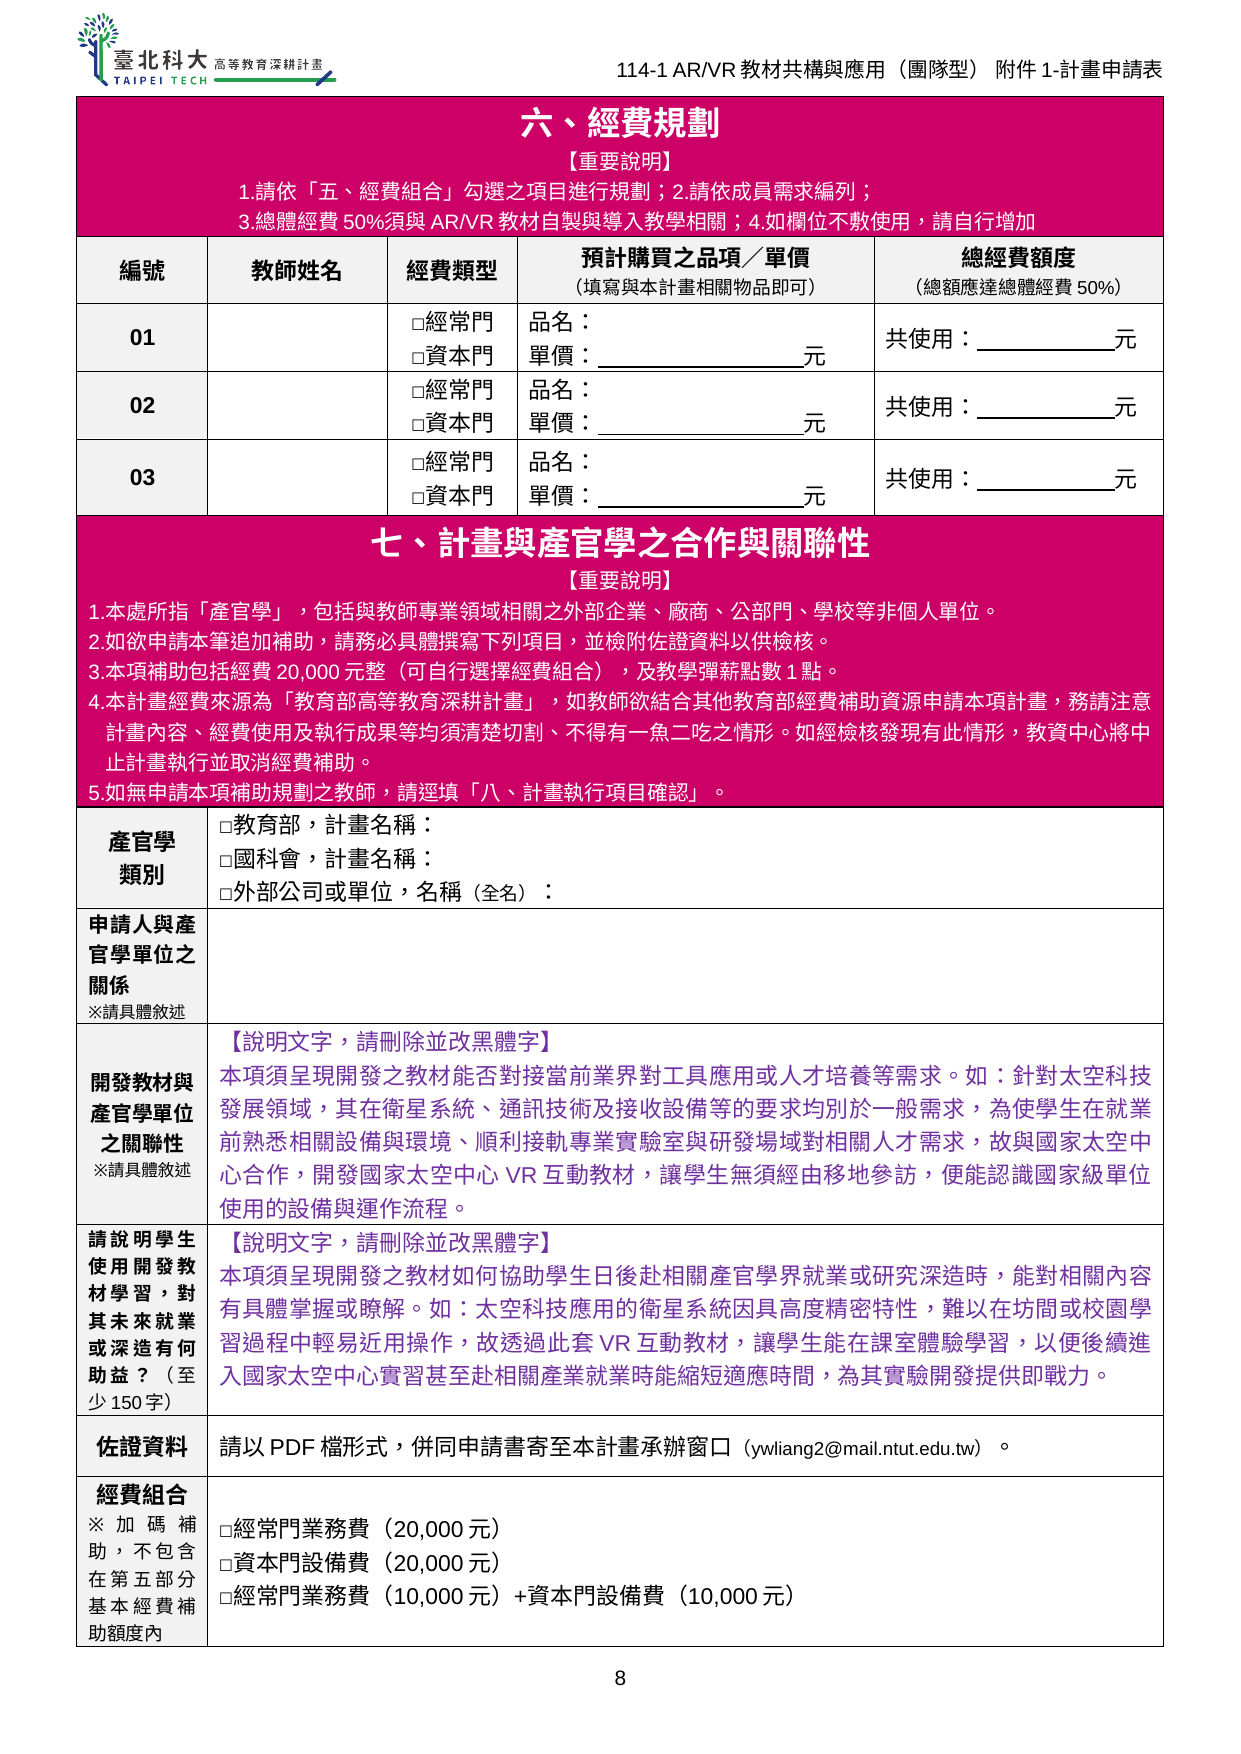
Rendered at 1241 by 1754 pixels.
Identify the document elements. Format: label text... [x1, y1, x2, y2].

table_cell 共使用： 元 [875, 304, 1163, 371]
table_cell 經費類型 [388, 237, 517, 303]
table_cell 教師姓名 [208, 237, 387, 303]
table_cell [208, 440, 387, 515]
table_cell [208, 372, 387, 438]
table_cell 03 [77, 440, 207, 515]
table_cell ☐教育部，計畫名稱： ☐國科會，計畫名稱： ☐外部公司或單位，名稱（全名）： [208, 808, 1163, 907]
table_cell [208, 304, 387, 371]
table_cell 品名： 單價： 元 [518, 304, 874, 371]
table_cell 預計購買之品項／單價 （填寫與本計畫相關物品即可） [518, 237, 874, 303]
table_cell 【說明文字，請刪除並改黑體字】 本項須呈現開發之教材能否對接當前業界對工具應用或人才培養等需求。如：針對太空科技發展領域，其在衛星系統、通訊技術及接收設備等的要求均別於一般需求，為使學生在就業前熟悉相關設備與環境、順利接軌專業實驗室與研發場域對相關人才需求，故與國家太空中心合作，開發國家太空中心VR互動教材，讓學生無須經由移地參訪，便能認識國家級單位使用的設備與運作流程。 [208, 1024, 1163, 1224]
table_cell 編號 [77, 237, 207, 303]
table_cell 產官學 類別 [77, 808, 207, 907]
table_cell 經費組合 ※加碼補助，不包含在第五部分基本經費補助額度內 [77, 1477, 207, 1646]
table_cell 申請人與產官學單位之關係 ※請具體敘述 [77, 909, 207, 1023]
table_cell [208, 909, 1163, 1023]
table_cell 品名： 單價： 元 [518, 372, 874, 438]
table_cell 02 [77, 372, 207, 438]
table_cell 請說明學生使用開發教材學習，對其未來就業或深造有何助益？（至少150字） [77, 1225, 207, 1415]
table_cell 七、計畫與產官學之合作與關聯性 【重要說明】 1.本處所指「產官學」，包括與教師專業領域相關之外部企業、廠商、公部門、學校等非個人單位。 2.如欲申請本筆追加補助，請務必具體撰寫下列項目，並檢附佐證資料以供檢核。 3.本項補助包括經費20,000元整（可自行選擇經費組合），及教學彈薪點數1點。 4.本計畫經費來源為「教育部高等教育深耕計畫」，如教師欲結合其他教育部經費補助資源申請本項計畫，務請注意計畫內容、經費使用及執行成果等均須清楚切割、不得有一魚二吃之情形。如經檢核發現有此情形，教資中心將中止計畫執行並取消經費補助。 5.如無申請本項補助規劃之教師，請逕填「八、計畫執行項目確認」。 [77, 516, 1163, 806]
table_cell ☐經常門 ☐資本門 [388, 304, 517, 371]
table_cell 六、經費規劃 【重要說明】 1.請依「五、經費組合」勾選之項目進行規劃；2.請依成員需求編列； 3.總體經費50%須與AR/VR教材自製與導入教學相關；4.如欄位不敷使用，請自行增加 [77, 97, 1163, 236]
table_cell 佐證資料 [77, 1416, 207, 1476]
table_cell ☐經常門 ☐資本門 [388, 440, 517, 515]
table_cell 開發教材與產官學單位之關聯性 ※請具體敘述 [77, 1024, 207, 1224]
table_cell 共使用： 元 [875, 440, 1163, 515]
table_cell 品名： 單價： 元 [518, 440, 874, 515]
table_cell 【說明文字，請刪除並改黑體字】 本項須呈現開發之教材如何協助學生日後赴相關產官學界就業或研究深造時，能對相關內容有具體掌握或瞭解。如：太空科技應用的衛星系統因具高度精密特性，難以在坊間或校園學習過程中輕易近用操作，故透過此套VR互動教材，讓學生能在課室體驗學習，以便後續進入國家太空中心實習甚至赴相關產業就業時能縮短適應時間，為其實驗開發提供即戰力。 [208, 1225, 1163, 1415]
table_cell 總經費額度 （總額應達總體經費50%） [875, 237, 1163, 303]
table_cell 01 [77, 304, 207, 371]
table_cell 請以PDF檔形式，併同申請書寄至本計畫承辦窗口（ywliang2@mail.ntut.edu.tw）。 [208, 1416, 1163, 1476]
table_cell ☐經常門業務費（20,000元） ☐資本門設備費（20,000元） ☐經常門業務費（10,000元）+資本門設備費（10,000元） [208, 1477, 1163, 1646]
table_cell 共使用： 元 [875, 372, 1163, 438]
table_cell ☐經常門 ☐資本門 [388, 372, 517, 438]
